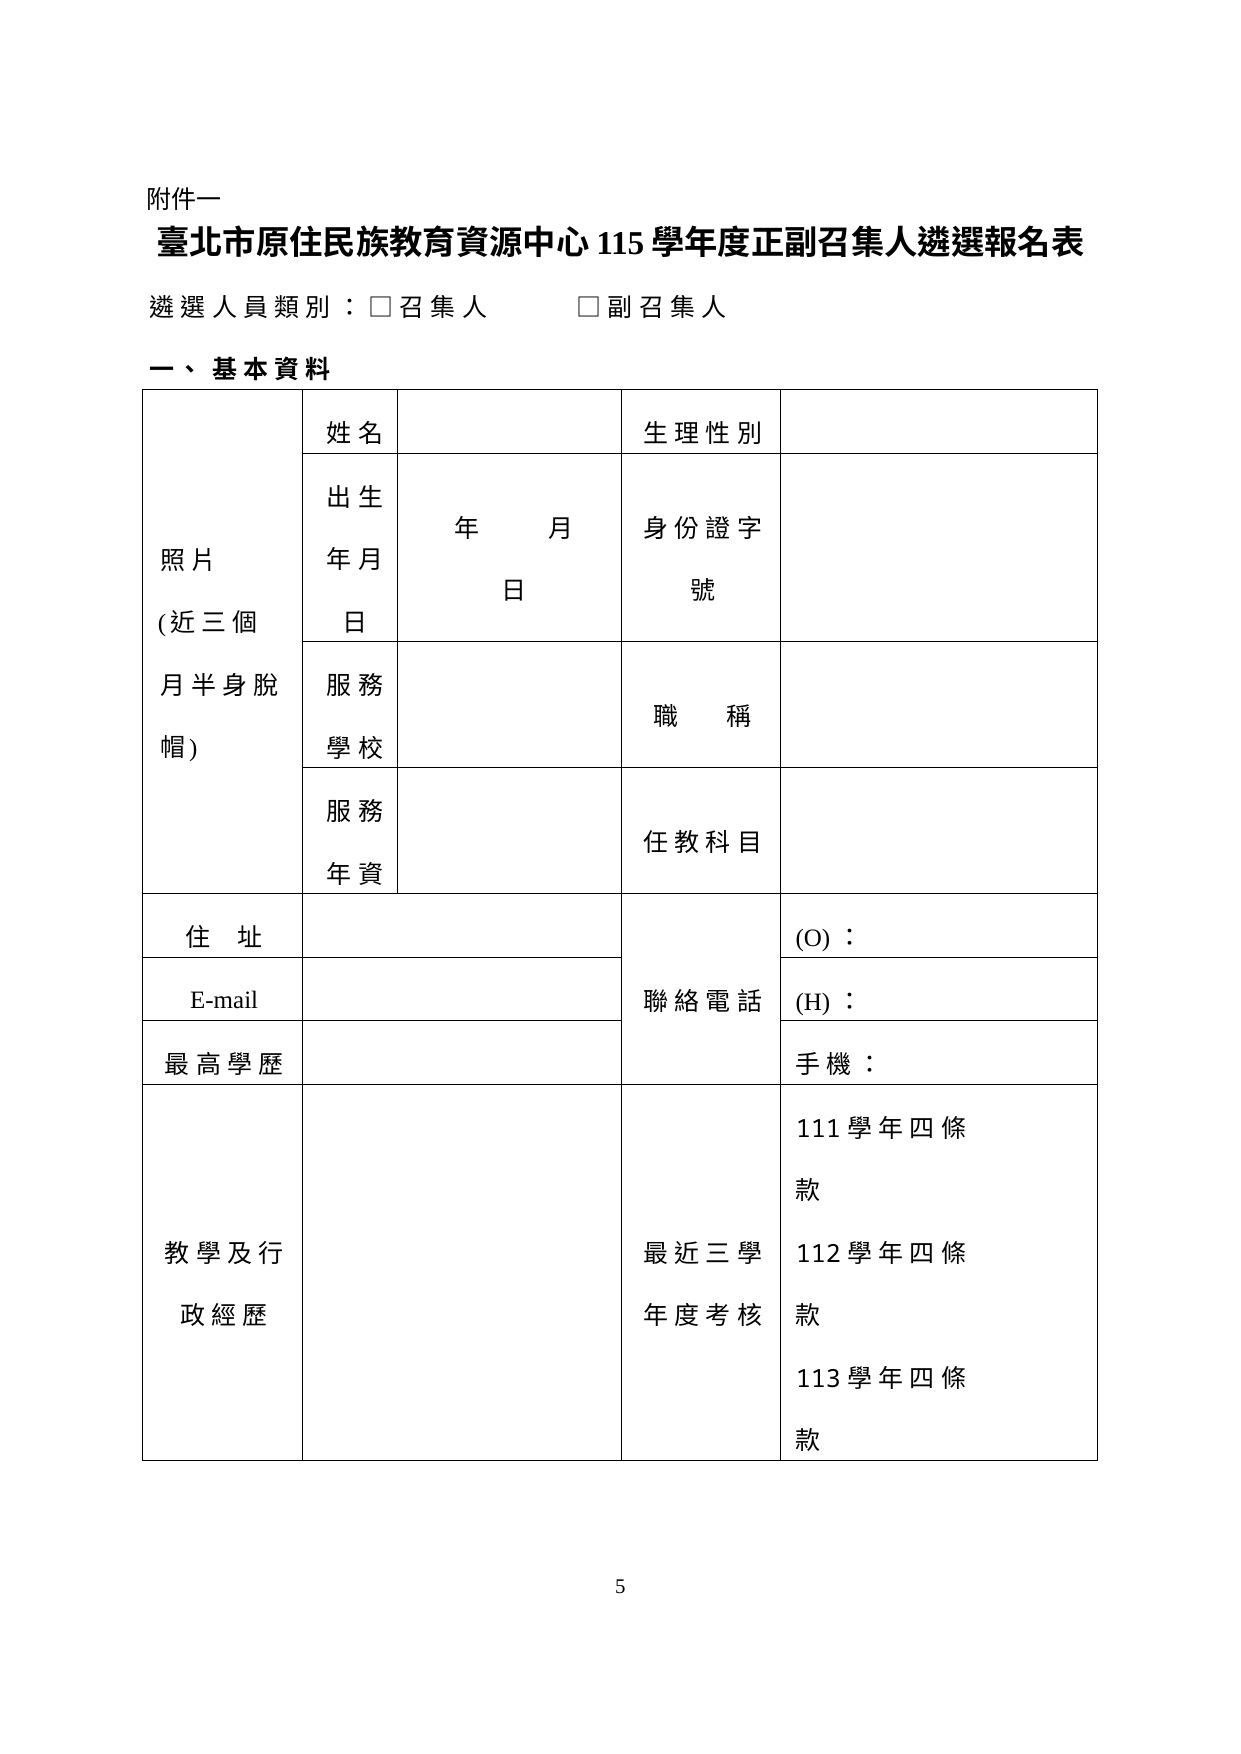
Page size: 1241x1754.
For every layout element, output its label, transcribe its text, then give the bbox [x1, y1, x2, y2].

table_cell 服務 年資 [303, 768, 397, 893]
table_cell [781, 768, 1097, 893]
table_cell 住 址 [143, 894, 302, 957]
table_cell 聯絡電話 [622, 894, 780, 1084]
table_cell (O)： [781, 894, 1097, 957]
table_cell 年 月 日 [398, 454, 621, 641]
table_header [781, 390, 1097, 452]
table_cell 手機： [781, 1021, 1097, 1084]
table_header 生理性別 [622, 390, 780, 452]
table_cell [303, 1021, 621, 1084]
table_cell [303, 958, 621, 1020]
table_cell 職 稱 [622, 642, 780, 767]
table_cell 最近三學 年度考核 [622, 1085, 780, 1460]
text 遴選人員類別：□召集人 □副召集人 [146, 264, 1094, 326]
table_cell [303, 894, 621, 957]
table_cell 身份證字號 [622, 454, 780, 641]
table_header 照片 (近三個月半身脫帽) [143, 390, 302, 893]
table_cell 任教科目 [622, 768, 780, 893]
text 一、基本資料 [146, 326, 1094, 389]
table_cell E-mail [143, 958, 302, 1020]
table_cell [303, 1085, 621, 1460]
table_cell [781, 454, 1097, 641]
table_header 姓名 [303, 390, 397, 452]
table_cell 最高學歷 [143, 1021, 302, 1084]
text 附件一 [146, 179, 1094, 216]
table_cell 111學年四條 款 112學年四條 款 113學年四條 款 [781, 1085, 1097, 1460]
table_cell [398, 768, 621, 893]
table_cell 服務 學校 [303, 642, 397, 767]
table_cell (H)： [781, 958, 1097, 1020]
table_cell [398, 642, 621, 767]
table_cell 出生 年月日 [303, 454, 397, 641]
table_cell [781, 642, 1097, 767]
table_header [398, 390, 621, 452]
table_cell 教學及行政經歷 [143, 1085, 302, 1460]
text 臺北市原住民族教育資源中心115學年度正副召集人遴選報名表 [146, 216, 1094, 264]
